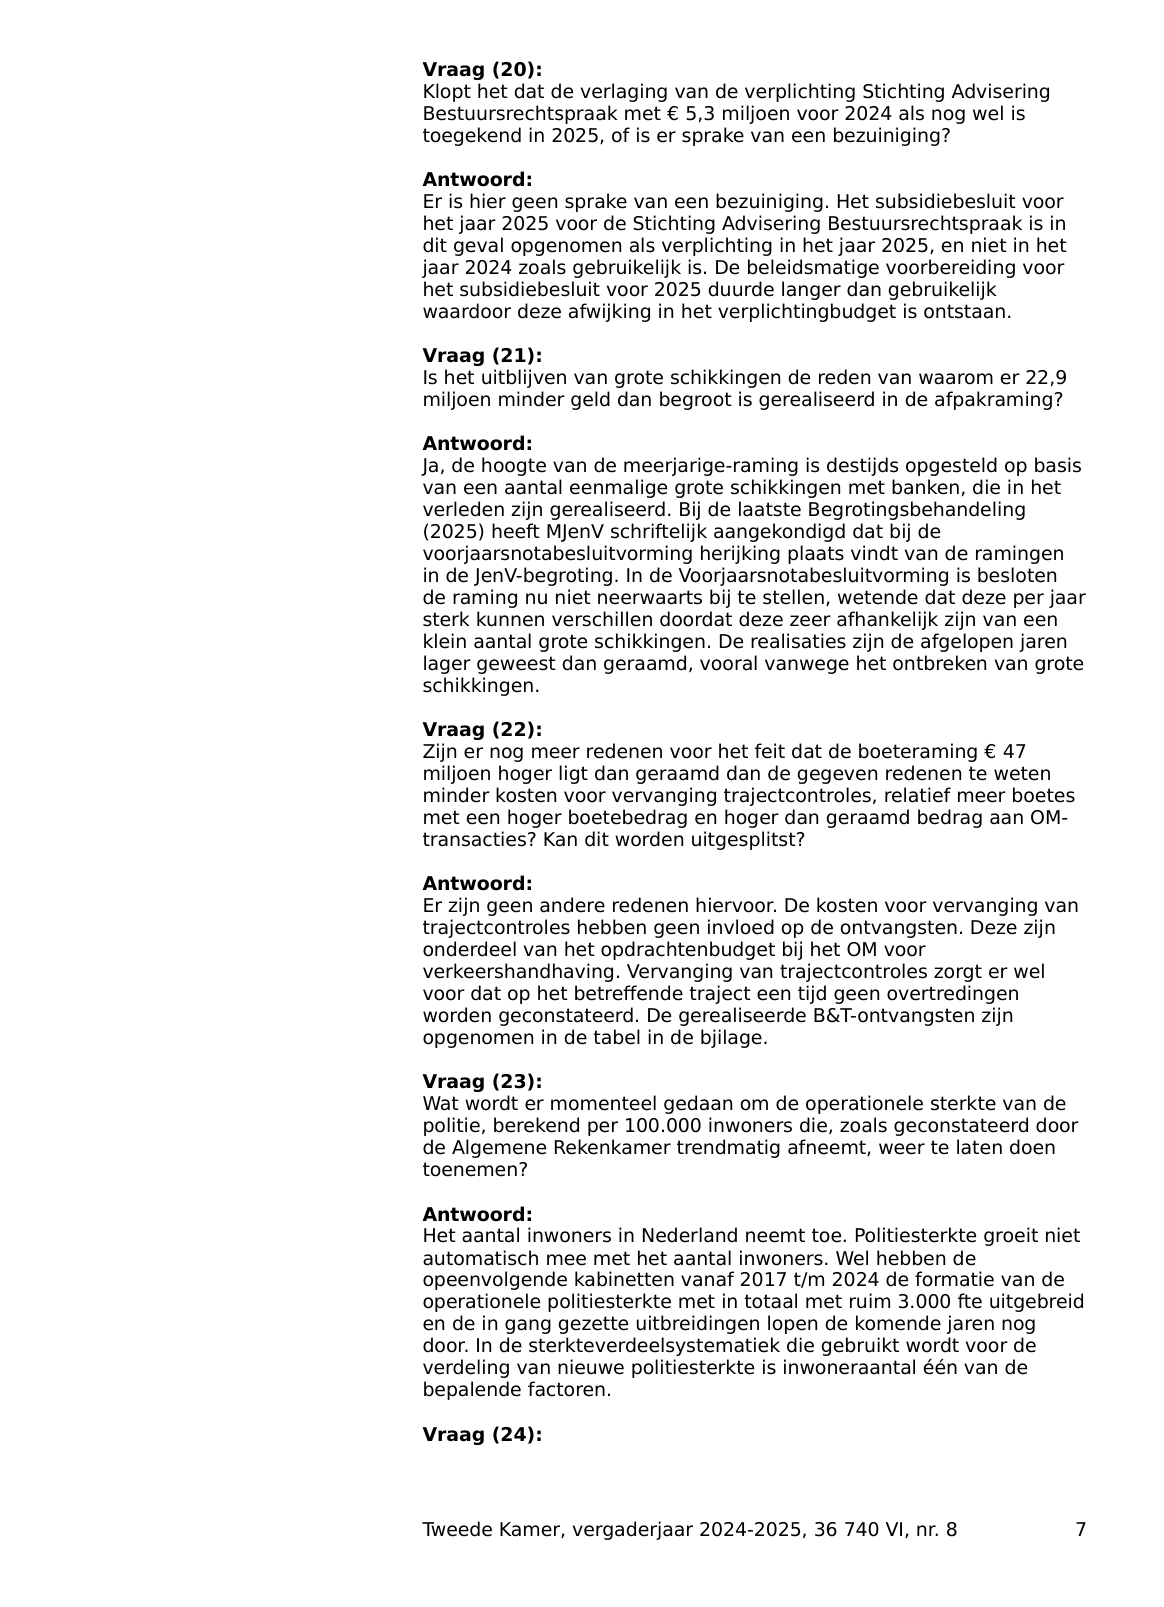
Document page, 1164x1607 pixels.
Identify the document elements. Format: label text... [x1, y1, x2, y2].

text Er zijn geen andere redenen hiervoor. De kosten voor vervanging van trajectcontroles hebben geen invloed op de ontvangsten. Deze zijn onderdeel van het opdrachtenbudget bij het OM voor verkeershandhaving. Vervanging van trajectcontroles zorgt er wel voor dat op het betreffende traject een tijd geen overtredingen worden geconstateerd. De gerealiseerde B&T-ontvangsten zijn opgenomen in de tabel in de bjilage. [422, 895, 1087, 1049]
text Klopt het dat de verlaging van de verplichting Stichting Advisering Bestuursrechtspraak met € 5,3 miljoen voor 2024 als nog wel is toegekend in 2025, of is er sprake van een bezuiniging? [422, 81, 1087, 147]
text Ja, de hoogte van de meerjarige-raming is destijds opgesteld op basis van een aantal eenmalige grote schikkingen met banken, die in het verleden zijn gerealiseerd. Bij de laatste Begrotingsbehandeling (2025) heeft MJenV schriftelijk aangekondigd dat bij de voorjaarsnotabesluitvorming herijking plaats vindt van de ramingen in de JenV-begroting. In de Voorjaarsnotabesluitvorming is besloten de raming nu niet neerwaarts bij te stellen, wetende dat deze per jaar sterk kunnen verschillen doordat deze zeer afhankelijk zijn van een klein aantal grote schikkingen. De realisaties zijn de afgelopen jaren lager geweest dan geraamd, vooral vanwege het ontbreken van grote schikkingen. [422, 455, 1087, 697]
text Antwoord: [422, 169, 1087, 191]
text Vraag (22): [422, 719, 1087, 741]
text Antwoord: [422, 1203, 1087, 1225]
text Antwoord: [422, 873, 1087, 895]
text Vraag (21): [422, 345, 1087, 367]
text Vraag (23): [422, 1071, 1087, 1093]
text Wat wordt er momenteel gedaan om de operationele sterkte van de politie, berekend per 100.000 inwoners die, zoals geconstateerd door de Algemene Rekenkamer trendmatig afneemt, weer te laten doen toenemen? [422, 1093, 1087, 1181]
text Het aantal inwoners in Nederland neemt toe. Politiesterkte groeit niet automatisch mee met het aantal inwoners. Wel hebben de opeenvolgende kabinetten vanaf 2017 t/m 2024 de formatie van de operationele politiesterkte met in totaal met ruim 3.000 fte uitgebreid en de in gang gezette uitbreidingen lopen de komende jaren nog door. In de sterkteverdeelsystematiek die gebruikt wordt voor de verdeling van nieuwe politiesterkte is inwoneraantal één van de bepalende factoren. [422, 1225, 1087, 1401]
text Vraag (20): [422, 59, 1087, 81]
text Zijn er nog meer redenen voor het feit dat de boeteraming € 47 miljoen hoger ligt dan geraamd dan de gegeven redenen te weten minder kosten voor vervanging trajectcontroles, relatief meer boetes met een hoger boetebedrag en hoger dan geraamd bedrag aan OM-transacties? Kan dit worden uitgesplitst? [422, 741, 1087, 851]
text Er is hier geen sprake van een bezuiniging. Het subsidiebesluit voor het jaar 2025 voor de Stichting Advisering Bestuursrechtspraak is in dit geval opgenomen als verplichting in het jaar 2025, en niet in het jaar 2024 zoals gebruikelijk is. De beleidsmatige voorbereiding voor het subsidiebesluit voor 2025 duurde langer dan gebruikelijk waardoor deze afwijking in het verplichtingbudget is ontstaan. [422, 191, 1087, 323]
text Vraag (24): [422, 1423, 1087, 1445]
text Is het uitblijven van grote schikkingen de reden van waarom er 22,9 miljoen minder geld dan begroot is gerealiseerd in de afpakraming? [422, 367, 1087, 411]
text Antwoord: [422, 433, 1087, 455]
